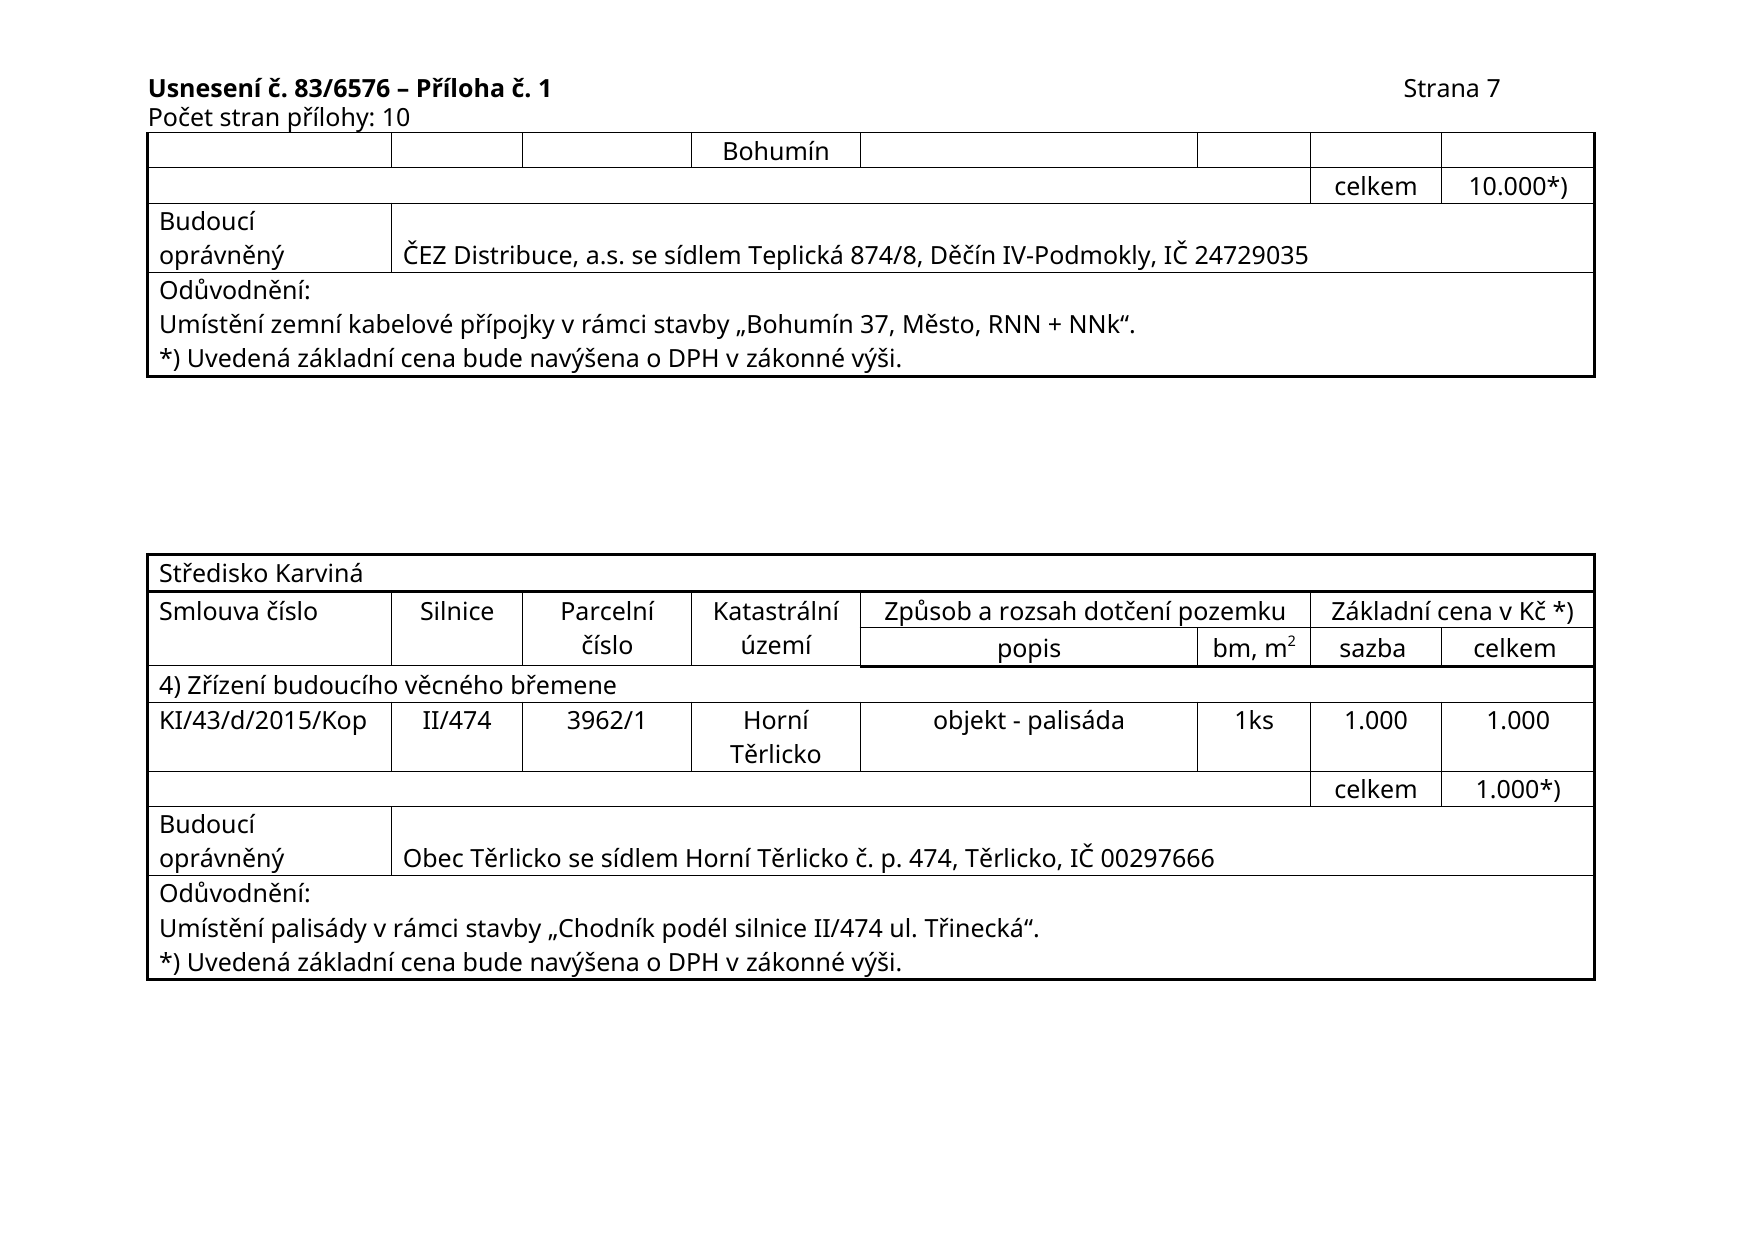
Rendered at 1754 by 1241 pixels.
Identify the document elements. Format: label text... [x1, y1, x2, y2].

table_cell Bohumín [692, 133, 860, 167]
table_cell 1.000*) [1442, 772, 1593, 806]
table_cell [149, 772, 1310, 806]
table_cell Způsob a rozsah dotčení pozemku [861, 593, 1310, 627]
table_cell 1ks [1198, 703, 1310, 771]
table_cell celkem [1311, 772, 1441, 806]
table_cell Horní Těrlicko [692, 703, 860, 771]
table_cell 1.000 [1311, 703, 1441, 771]
table_cell [1198, 133, 1310, 167]
table_cell [149, 133, 391, 167]
table_cell Základní cena v Kč *) [1311, 593, 1593, 627]
table_cell Budoucí oprávněný [149, 204, 391, 272]
table_cell [149, 168, 1310, 202]
table_cell II/474 [392, 703, 522, 771]
table_cell objekt - palisáda [861, 703, 1197, 771]
table_cell Silnice [392, 593, 522, 664]
table_cell Odůvodnění: Umístění palisády v rámci stavby „Chodník podél silnice II/474 ul. Třinecká“. *) Uvedená základní cena bude navýšena o DPH v zákonné výši. [149, 876, 1593, 978]
table_cell Parcelní číslo [523, 593, 691, 664]
table_cell [392, 133, 522, 167]
table_cell 10.000*) [1442, 168, 1593, 202]
table_cell sazba [1311, 628, 1441, 664]
table_cell [1311, 133, 1441, 167]
table_cell [861, 133, 1197, 167]
table_cell Budoucí oprávněný [149, 807, 391, 875]
table_cell celkem [1311, 168, 1441, 202]
table_cell ČEZ Distribuce, a.s. se sídlem Teplická 874/8, Děčín IV-Podmokly, IČ 24729035 [392, 204, 1593, 272]
table_cell KI/43/d/2015/Kop [149, 703, 391, 771]
table_cell [1442, 133, 1593, 167]
table_cell 3962/1 [523, 703, 691, 771]
table_header Středisko Karviná [149, 556, 1593, 590]
table_cell 4) Zřízení budoucího věcného břemene [149, 666, 1593, 702]
table_cell [523, 133, 691, 167]
table_cell 1.000 [1442, 703, 1593, 771]
table_cell celkem [1442, 628, 1593, 664]
table_cell Obec Těrlicko se sídlem Horní Těrlicko č. p. 474, Těrlicko, IČ 00297666 [392, 807, 1593, 875]
table_cell Smlouva číslo [149, 593, 391, 664]
table_cell Katastrální území [692, 593, 860, 664]
table_cell Odůvodnění: Umístění zemní kabelové přípojky v rámci stavby „Bohumín 37, Město, RNN + NNk“. *) Uvedená základní cena bude navýšena o DPH v zákonné výši. [149, 273, 1593, 375]
table_cell popis [861, 628, 1197, 664]
table_cell bm, m2 [1198, 628, 1310, 664]
